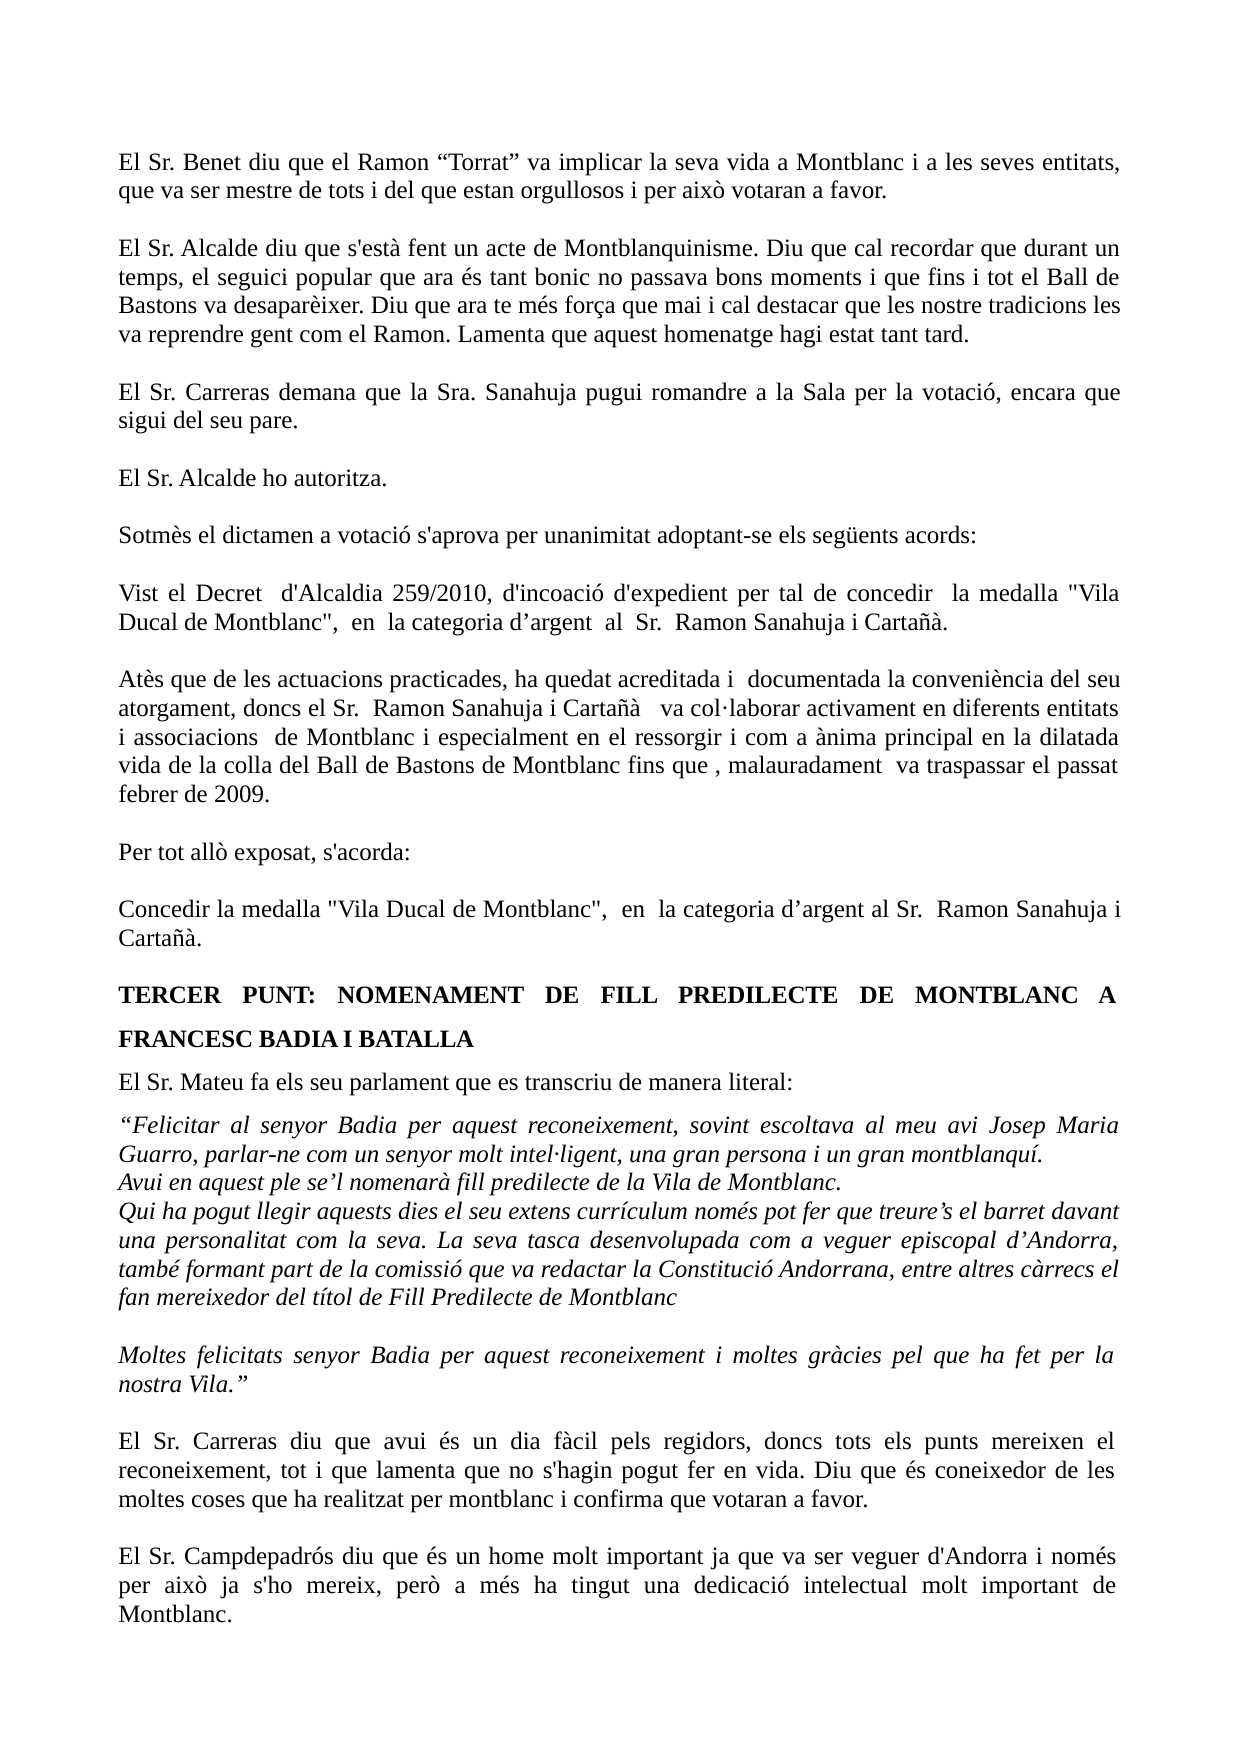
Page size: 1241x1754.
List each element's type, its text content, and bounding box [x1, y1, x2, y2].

text El Sr. Benet diu que el Ramon “Torrat” va implicar la seva vida a Montblanc i a les seves entitats, que va ser mestre de tots i del que estan orgullosos i per això votaran a favor. [118, 147, 1122, 204]
text El Sr. Mateu fa els seu parlament que es transcriu de manera literal: [118, 1067, 1117, 1096]
text Atès que de les actuacions practicades, ha quedat acreditada i documentada la conveniència del seu atorgament, doncs el Sr. Ramon Sanahuja i Cartañà va col·laborar activament en diferents entitats i associacions de Montblanc i especialment en el ressorgir i com a ànima principal en la dilatada vida de la colla del Ball de Bastons de Montblanc fins que , malauradament va traspassar el passat febrer de 2009. [118, 664, 1121, 808]
text Vist el Decret d'Alcaldia 259/2010, d'incoació d'expedient per tal de concedir la medalla "Vila Ducal de Montblanc", en la categoria d’argent al Sr. Ramon Sanahuja i Cartañà. [118, 578, 1121, 636]
text Moltes felicitats senyor Badia per aquest reconeixement i moltes gràcies pel que ha fet per la nostra Vila.” [118, 1340, 1117, 1397]
text El Sr. Carreras diu que avui és un dia fàcil pels regidors, doncs tots els punts mereixen el reconeixement, tot i que lamenta que no s'hagin pogut fer en vida. Diu que és coneixedor de les moltes coses que ha realitzat per montblanc i confirma que votaran a favor. [118, 1426, 1117, 1512]
text Concedir la medalla "Vila Ducal de Montblanc", en la categoria d’argent al Sr. Ramon Sanahuja i Cartañà. [118, 894, 1122, 952]
text Avui en aquest ple se’l nomenarà fill predilecte de la Vila de Montblanc. [118, 1167, 1122, 1196]
text El Sr. Carreras demana que la Sra. Sanahuja pugui romandre a la Sala per la votació, encara que sigui del seu pare. [118, 377, 1122, 434]
text Per tot allò exposat, s'acorda: [118, 837, 1041, 866]
text El Sr. Campdepadrós diu que és un home molt important ja que va ser veguer d'Andorra i només per això ja s'ho mereix, però a més ha tingut una dedicació intelectual molt important de Montblanc. [118, 1541, 1117, 1627]
text Qui ha pogut llegir aquests dies el seu extens currículum només pot fer que treure’s el barret davant una personalitat com la seva. La seva tasca desenvolupada com a veguer episcopal d’Andorra, també formant part de la comissió que va redactar la Constitució Andorrana, entre altres càrrecs el fan mereixedor del títol de Fill Predilecte de Montblanc [118, 1196, 1122, 1311]
text Sotmès el dictamen a votació s'aprova per unanimitat adoptant-se els següents acords: [118, 521, 1122, 549]
text TERCER PUNT: NOMENAMENT DE FILL PREDILECTE DE MONTBLANC A FRANCESC BADIA I BATALLA [118, 981, 1117, 1052]
text El Sr. Alcalde ho autoritza. [118, 463, 1122, 492]
text “Felicitar al senyor Badia per aquest reconeixement, sovint escoltava al meu avi Josep Maria Guarro, parlar-ne com un senyor molt intel·ligent, una gran persona i un gran montblanquí. [118, 1110, 1122, 1167]
text El Sr. Alcalde diu que s'està fent un acte de Montblanquinisme. Diu que cal recordar que durant un temps, el seguici popular que ara és tant bonic no passava bons moments i que fins i tot el Ball de Bastons va desaparèixer. Diu que ara te més força que mai i cal destacar que les nostre tradicions les va reprendre gent com el Ramon. Lamenta que aquest homenatge hagi estat tant tard. [118, 233, 1122, 348]
